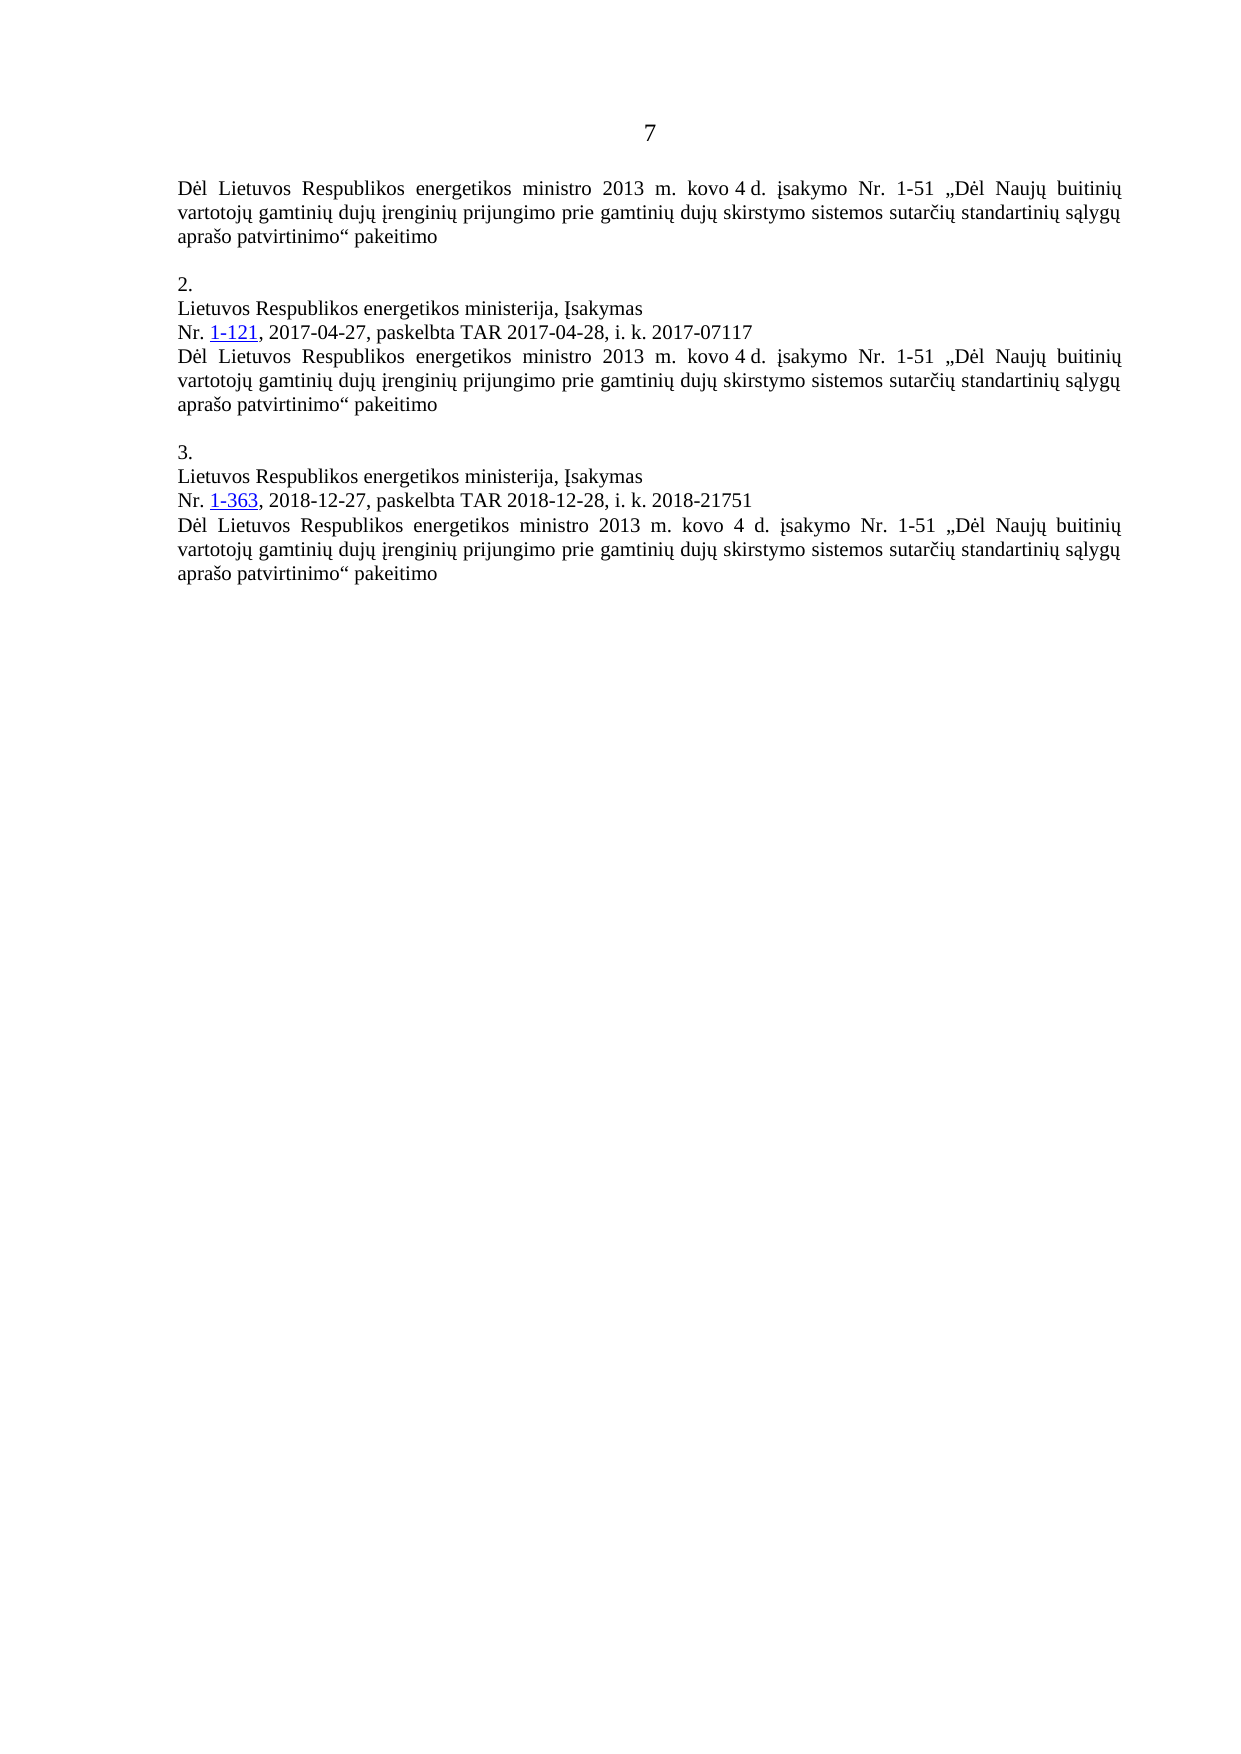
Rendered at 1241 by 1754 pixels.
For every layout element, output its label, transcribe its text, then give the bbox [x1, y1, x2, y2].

text Dėl Lietuvos Respublikos energetikos ministro 2013 m. kovo 4 d. įsakymo Nr. 1-51 „Dėl Naujų buitinių vartotojų gamtinių dujų įrenginių prijungimo prie gamtinių dujų skirstymo sistemos sutarčių standartinių sąlygų aprašo patvirtinimo“ pakeitimo [177, 176, 1122, 248]
text 3. [177, 440, 1122, 464]
text Lietuvos Respublikos energetikos ministerija, Įsakymas [177, 464, 1122, 488]
text Nr. 1-363, 2018-12-27, paskelbta TAR 2018-12-28, i. k. 2018-21751 [177, 488, 1122, 512]
text Lietuvos Respublikos energetikos ministerija, Įsakymas [177, 296, 1122, 320]
text Nr. 1-121, 2017-04-27, paskelbta TAR 2017-04-28, i. k. 2017-07117 [177, 320, 1122, 344]
text Dėl Lietuvos Respublikos energetikos ministro 2013 m. kovo 4 d. įsakymo Nr. 1-51 „Dėl Naujų buitinių vartotojų gamtinių dujų įrenginių prijungimo prie gamtinių dujų skirstymo sistemos sutarčių standartinių sąlygų aprašo patvirtinimo“ pakeitimo [177, 512, 1122, 585]
text 2. [177, 272, 1122, 296]
text Dėl Lietuvos Respublikos energetikos ministro 2013 m. kovo 4 d. įsakymo Nr. 1-51 „Dėl Naujų buitinių vartotojų gamtinių dujų įrenginių prijungimo prie gamtinių dujų skirstymo sistemos sutarčių standartinių sąlygų aprašo patvirtinimo“ pakeitimo [177, 344, 1122, 416]
